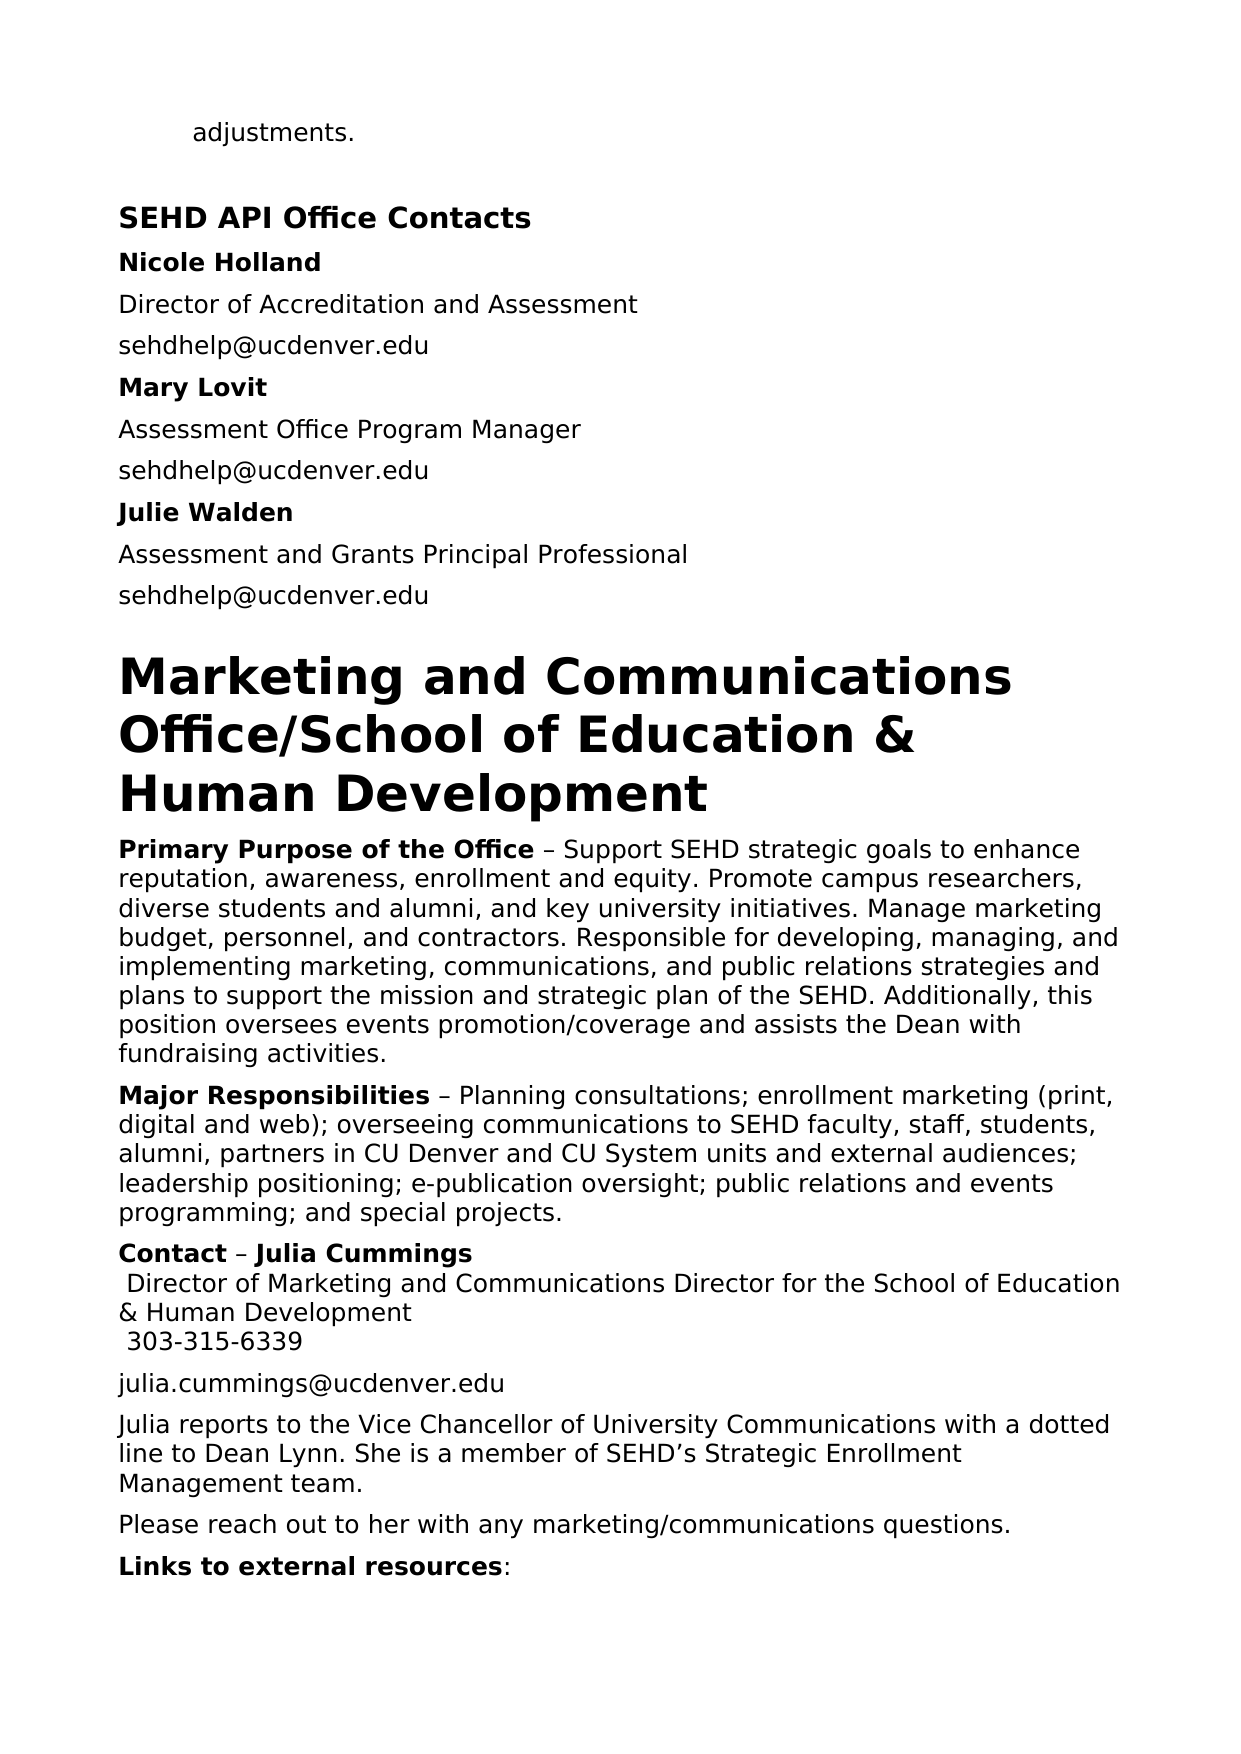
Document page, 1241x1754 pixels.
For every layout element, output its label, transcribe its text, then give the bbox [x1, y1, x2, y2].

subtitle Marketing and Communications Office/School of Education & Human Development [118, 648, 1122, 823]
subtitle SEHD API Office Contacts [118, 202, 1122, 236]
text Please reach out to her with any marketing/communications questions. [118, 1510, 1122, 1539]
text sehdhelp@ucdenver.edu [118, 332, 1122, 361]
text Julie Walden [118, 498, 1122, 527]
text Director of Accreditation and Assessment [118, 290, 1122, 319]
text Assessment Office Program Manager [118, 415, 1122, 444]
text Primary Purpose of the Office – Support SEHD strategic goals to enhance reputation, awareness, enrollment and equity. Promote campus researchers, diverse students and alumni, and key university initiatives. Manage marketing budget, personnel, and contractors. Responsible for developing, managing, and implementing marketing, communications, and public relations strategies and plans to support the mission and strategic plan of the SEHD. Additionally, this position oversees events promotion/coverage and assists the Dean with fundraising activities. [118, 835, 1122, 1069]
text Major Responsibilities – Planning consultations; enrollment marketing (print, digital and web); overseeing communications to SEHD faculty, staff, students, alumni, partners in CU Denver and CU System units and external audiences; leadership positioning; e-publication oversight; public relations and events programming; and special projects. [118, 1081, 1122, 1227]
text sehdhelp@ucdenver.edu [118, 582, 1122, 611]
text Mary Lovit [118, 373, 1122, 402]
text sehdhelp@ucdenver.edu [118, 457, 1122, 486]
text julia.cummings@ucdenver.edu [118, 1369, 1122, 1398]
text Nicole Holland [118, 248, 1122, 277]
text Julia reports to the Vice Chancellor of University Communications with a dotted line to Dean Lynn. She is a member of SEHD’s Strategic Enrollment Management team. [118, 1410, 1122, 1498]
text Contact – Julia Cummings Director of Marketing and Communications Director for the School of Education & Human Development 303-315-6339 [118, 1239, 1122, 1356]
list adjustments. [177, 118, 1122, 147]
text Assessment and Grants Principal Professional [118, 540, 1122, 569]
text Links to external resources: [118, 1552, 1122, 1581]
